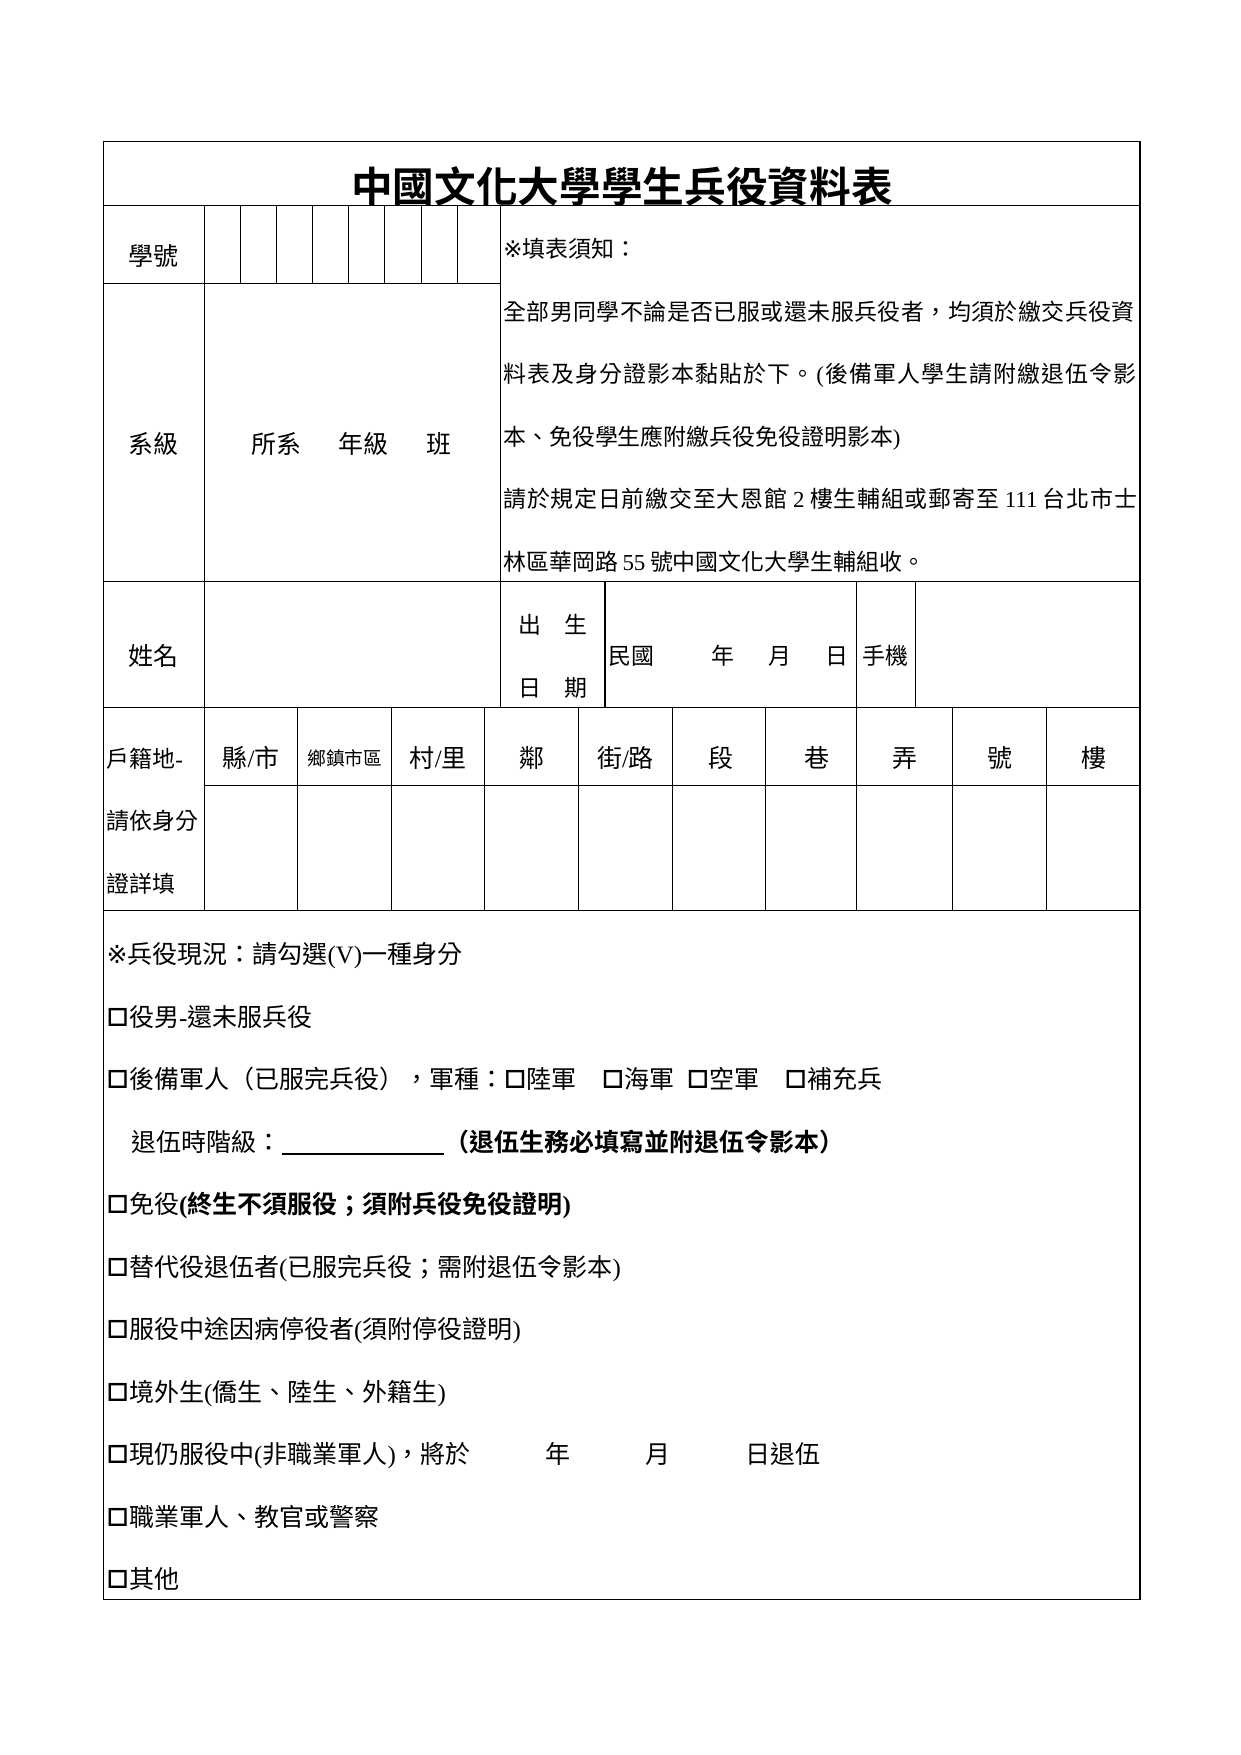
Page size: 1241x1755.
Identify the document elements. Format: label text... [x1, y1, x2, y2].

table_cell [458, 206, 500, 283]
table_cell 縣/市 [205, 708, 297, 785]
table_cell [205, 582, 500, 707]
table_cell [422, 206, 457, 283]
table_cell 鄰 [485, 708, 578, 785]
table_header 中國文化大學學生兵役資料表 [104, 142, 1139, 205]
table_cell 手機 [857, 582, 915, 707]
table_cell [1047, 786, 1139, 910]
table_cell [313, 206, 348, 283]
table_cell [385, 206, 421, 283]
table_cell [205, 206, 240, 283]
table_cell 弄 [857, 708, 952, 785]
table_cell 民國 年 月 日 [606, 582, 856, 707]
table_cell 出 生 日 期 [501, 582, 604, 707]
table_cell 村/里 [392, 708, 484, 785]
table_cell 系級 [104, 284, 204, 581]
table_cell [205, 786, 297, 910]
table_cell 填表須知： 全部男同學不論是否已服或還未服兵役者，均須於繳交兵役資料表及身分證影本黏貼於下。(後備軍人學生請附繳退伍令影本、免役學生應附繳兵役免役證明影本) 請於規定日前繳交至大恩館2樓生輔組或郵寄至111台北市士林區華岡路55號中國文化大學生輔組收。 [501, 206, 1139, 581]
table_cell [392, 786, 484, 910]
table_cell [349, 206, 384, 283]
table_cell 所系 年級 班 [205, 284, 500, 581]
table_cell [857, 786, 952, 910]
table_cell 兵役現況：請勾選(V)一種身分 役男-還未服兵役 後備軍人（已服完兵役），軍種：陸軍 海軍 空軍 補充兵 退伍時階級： （退伍生務必填寫並附退伍令影本） 免役(終生不須服役；須附兵役免役證明) 替代役退伍者(已服完兵役；需附退伍令影本) 服役中途因病停役者(須附停役證明) 境外生(僑生、陸生、外籍生) 現仍服役中(非職業軍人)，將於 年 月 日退伍 職業軍人、教官或警察 其他 [104, 911, 1139, 1599]
table_cell [298, 786, 391, 910]
table_cell 姓名 [104, 582, 204, 707]
table_cell 戶籍地-請依身分證詳填 [104, 708, 204, 910]
table_cell [485, 786, 578, 910]
table_cell [579, 786, 672, 910]
table_cell [916, 582, 1139, 707]
table_cell 號 [953, 708, 1046, 785]
table_cell 學號 [104, 206, 204, 283]
table_cell [241, 206, 276, 283]
table_cell 巷 [766, 708, 856, 785]
table_cell 段 [673, 708, 765, 785]
table_cell 樓 [1047, 708, 1139, 785]
table_cell [277, 206, 312, 283]
table_cell 街/路 [579, 708, 672, 785]
table_cell [953, 786, 1046, 910]
table_cell [673, 786, 765, 910]
table_cell 鄉鎮市區 [298, 708, 391, 785]
table_cell [766, 786, 856, 910]
